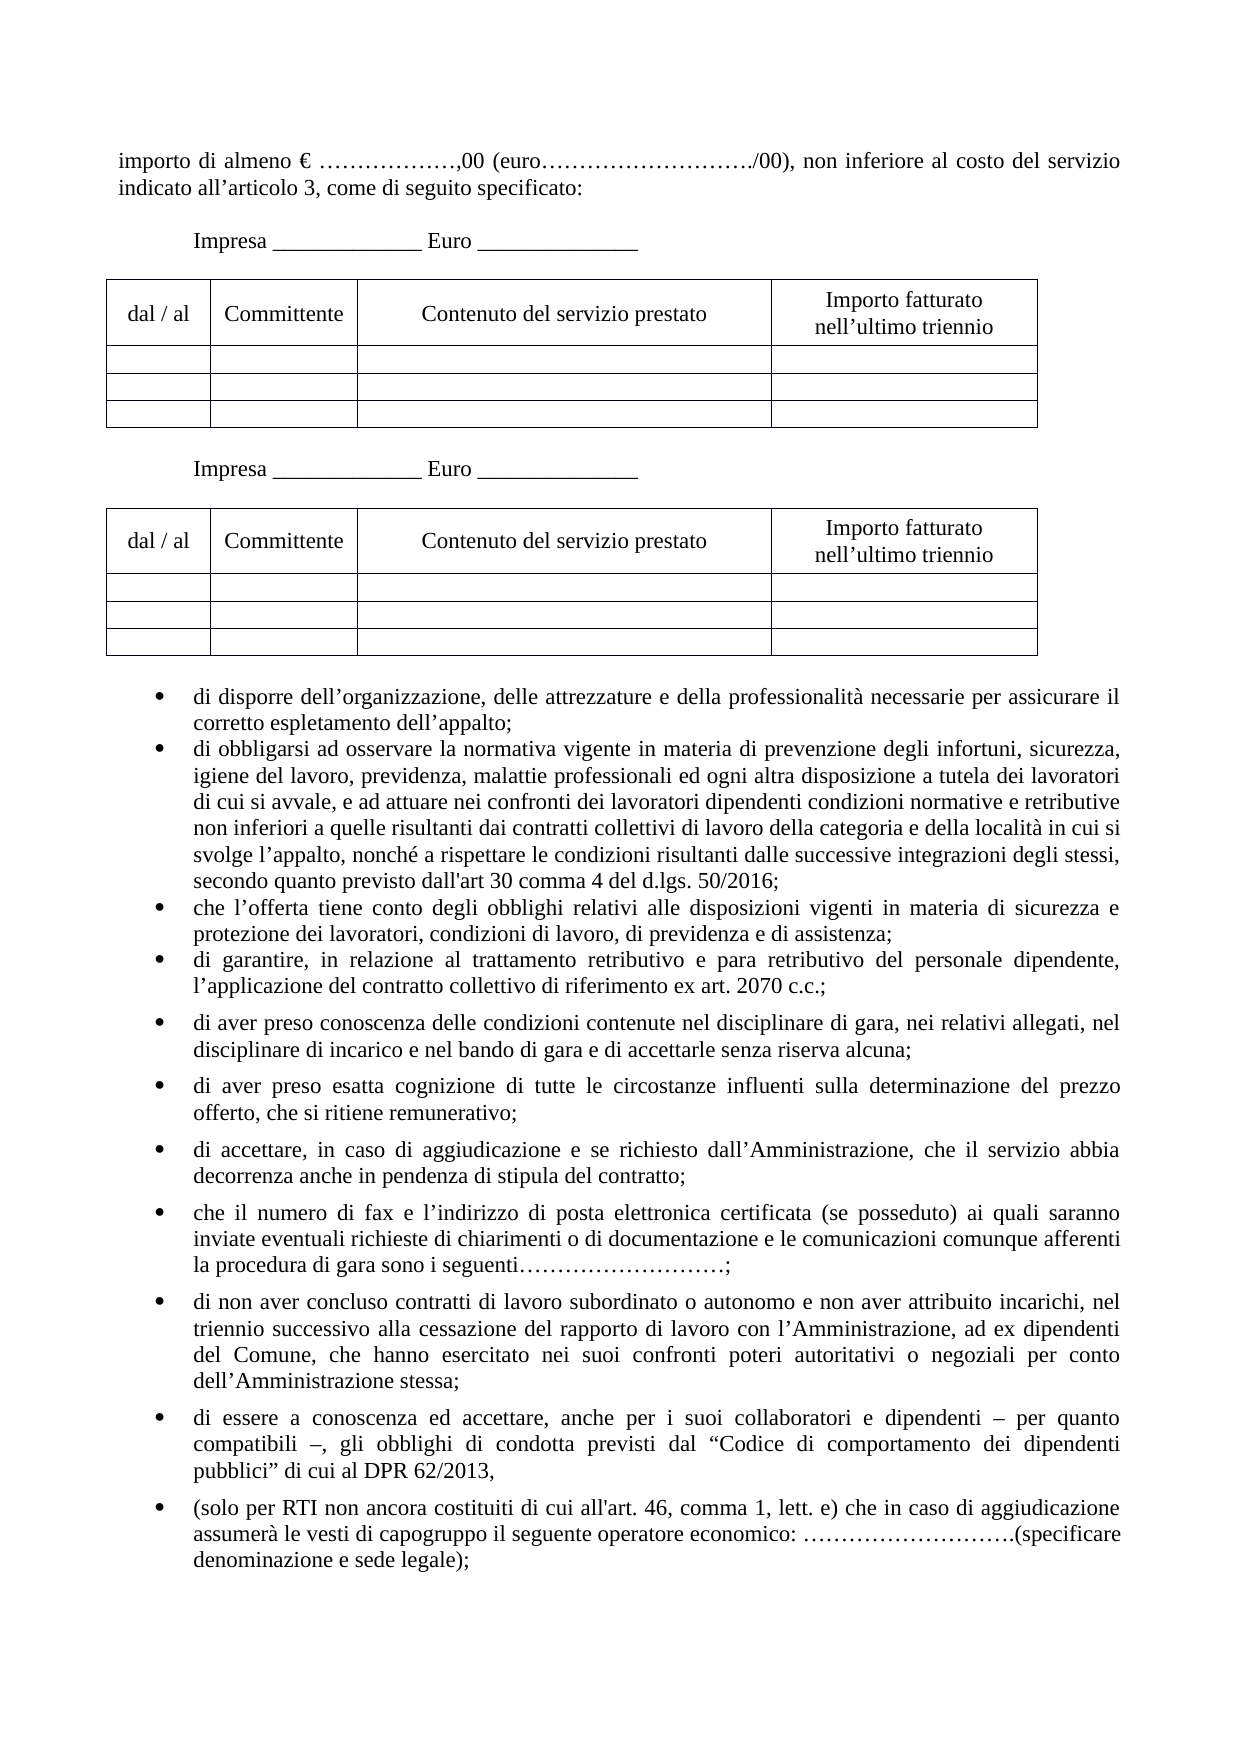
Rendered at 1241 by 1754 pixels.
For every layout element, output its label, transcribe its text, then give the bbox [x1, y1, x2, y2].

list di essere a conoscenza ed accettare, anche per i suoi collaboratori e dipendenti – per quanto compatibili –, gli obblighi di condotta previsti dal “Codice di comportamento dei dipendenti pubblici” di cui al DPR 62/2013, [156, 1404, 1122, 1483]
list di aver preso conoscenza delle condizioni contenute nel disciplinare di gara, nei relativi allegati, nel disciplinare di incarico e nel bando di gara e di accettarle senza riserva alcuna; [156, 1009, 1122, 1062]
table_header Importo fatturato nell’ultimo triennio [772, 280, 1037, 345]
table_cell [211, 346, 357, 372]
table_cell [772, 574, 1037, 601]
list di disporre dell’organizzazione, delle attrezzature e della professionalità necessarie per assicurare il corretto espletamento dell’appalto; [156, 683, 1122, 735]
list che il numero di fax e l’indirizzo di posta elettronica certificata (se posseduto) ai quali saranno inviate eventuali richieste di chiarimenti o di documentazione e le comunicazioni comunque afferenti la procedura di gara sono i seguenti………………………; [156, 1199, 1122, 1278]
text Impresa _____________ Euro ______________ [193, 455, 1122, 481]
table_header Contenuto del servizio prestato [358, 280, 771, 345]
table_cell [772, 629, 1037, 655]
table_cell [358, 574, 771, 601]
table_header Importo fatturato nell’ultimo triennio [772, 509, 1037, 573]
table_cell [107, 629, 210, 655]
table_cell [211, 574, 357, 601]
list di non aver concluso contratti di lavoro subordinato o autonomo e non aver attribuito incarichi, nel triennio successivo alla cessazione del rapporto di lavoro con l’Amministrazione, ad ex dipendenti del Comune, che hanno esercitato nei suoi confronti poteri autoritativi o negoziali per conto dell’Amministrazione stessa; [156, 1288, 1122, 1394]
list di garantire, in relazione al trattamento retributivo e para retributivo del personale dipendente, l’applicazione del contratto collettivo di riferimento ex art. 2070 c.c.; [156, 946, 1122, 999]
table_cell [772, 374, 1037, 400]
table_cell [211, 629, 357, 655]
table_header Committente [211, 280, 357, 345]
list di accettare, in caso di aggiudicazione e se richiesto dall’Amministrazione, che il servizio abbia decorrenza anche in pendenza di stipula del contratto; [156, 1136, 1122, 1188]
table_cell [358, 346, 771, 372]
text Impresa _____________ Euro ______________ [193, 227, 1122, 253]
table_cell [358, 374, 771, 400]
table_cell [107, 374, 210, 400]
table_cell [358, 602, 771, 628]
table_cell [107, 602, 210, 628]
table_cell [358, 401, 771, 427]
table_header Contenuto del servizio prestato [358, 509, 771, 573]
table_cell [772, 602, 1037, 628]
table_cell [211, 401, 357, 427]
text importo di almeno € ………………,00 (euro………………………./00), non inferiore al costo del servizio indicato all’articolo 3, come di seguito specificato: [118, 148, 1122, 200]
table_cell [772, 346, 1037, 372]
table_cell [772, 401, 1037, 427]
table_header Committente [211, 509, 357, 573]
list di aver preso esatta cognizione di tutte le circostanze influenti sulla determinazione del prezzo offerto, che si ritiene remunerativo; [156, 1072, 1122, 1125]
list che l’offerta tiene conto degli obblighi relativi alle disposizioni vigenti in materia di sicurezza e protezione dei lavoratori, condizioni di lavoro, di previdenza e di assistenza; [156, 893, 1122, 946]
table_cell [358, 629, 771, 655]
table_header dal / al [107, 280, 210, 345]
table_cell [211, 374, 357, 400]
table_cell [107, 401, 210, 427]
table_cell [211, 602, 357, 628]
table_cell [107, 346, 210, 372]
list di obbligarsi ad osservare la normativa vigente in materia di prevenzione degli infortuni, sicurezza, igiene del lavoro, previdenza, malattie professionali ed ogni altra disposizione a tutela dei lavoratori di cui si avvale, e ad attuare nei confronti dei lavoratori dipendenti condizioni normative e retributive non inferiori a quelle risultanti dai contratti collettivi di lavoro della categoria e della località in cui si svolge l’appalto, nonché a rispettare le condizioni risultanti dalle successive integrazioni degli stessi, secondo quanto previsto dall'art 30 comma 4 del d.lgs. 50/2016; [156, 735, 1122, 893]
table_header dal / al [107, 509, 210, 573]
list (solo per RTI non ancora costituiti di cui all'art. 46, comma 1, lett. e) che in caso di aggiudicazione assumerà le vesti di capogruppo il seguente operatore economico: ……………………….(specificare denominazione e sede legale); [156, 1493, 1122, 1573]
table_cell [107, 574, 210, 601]
